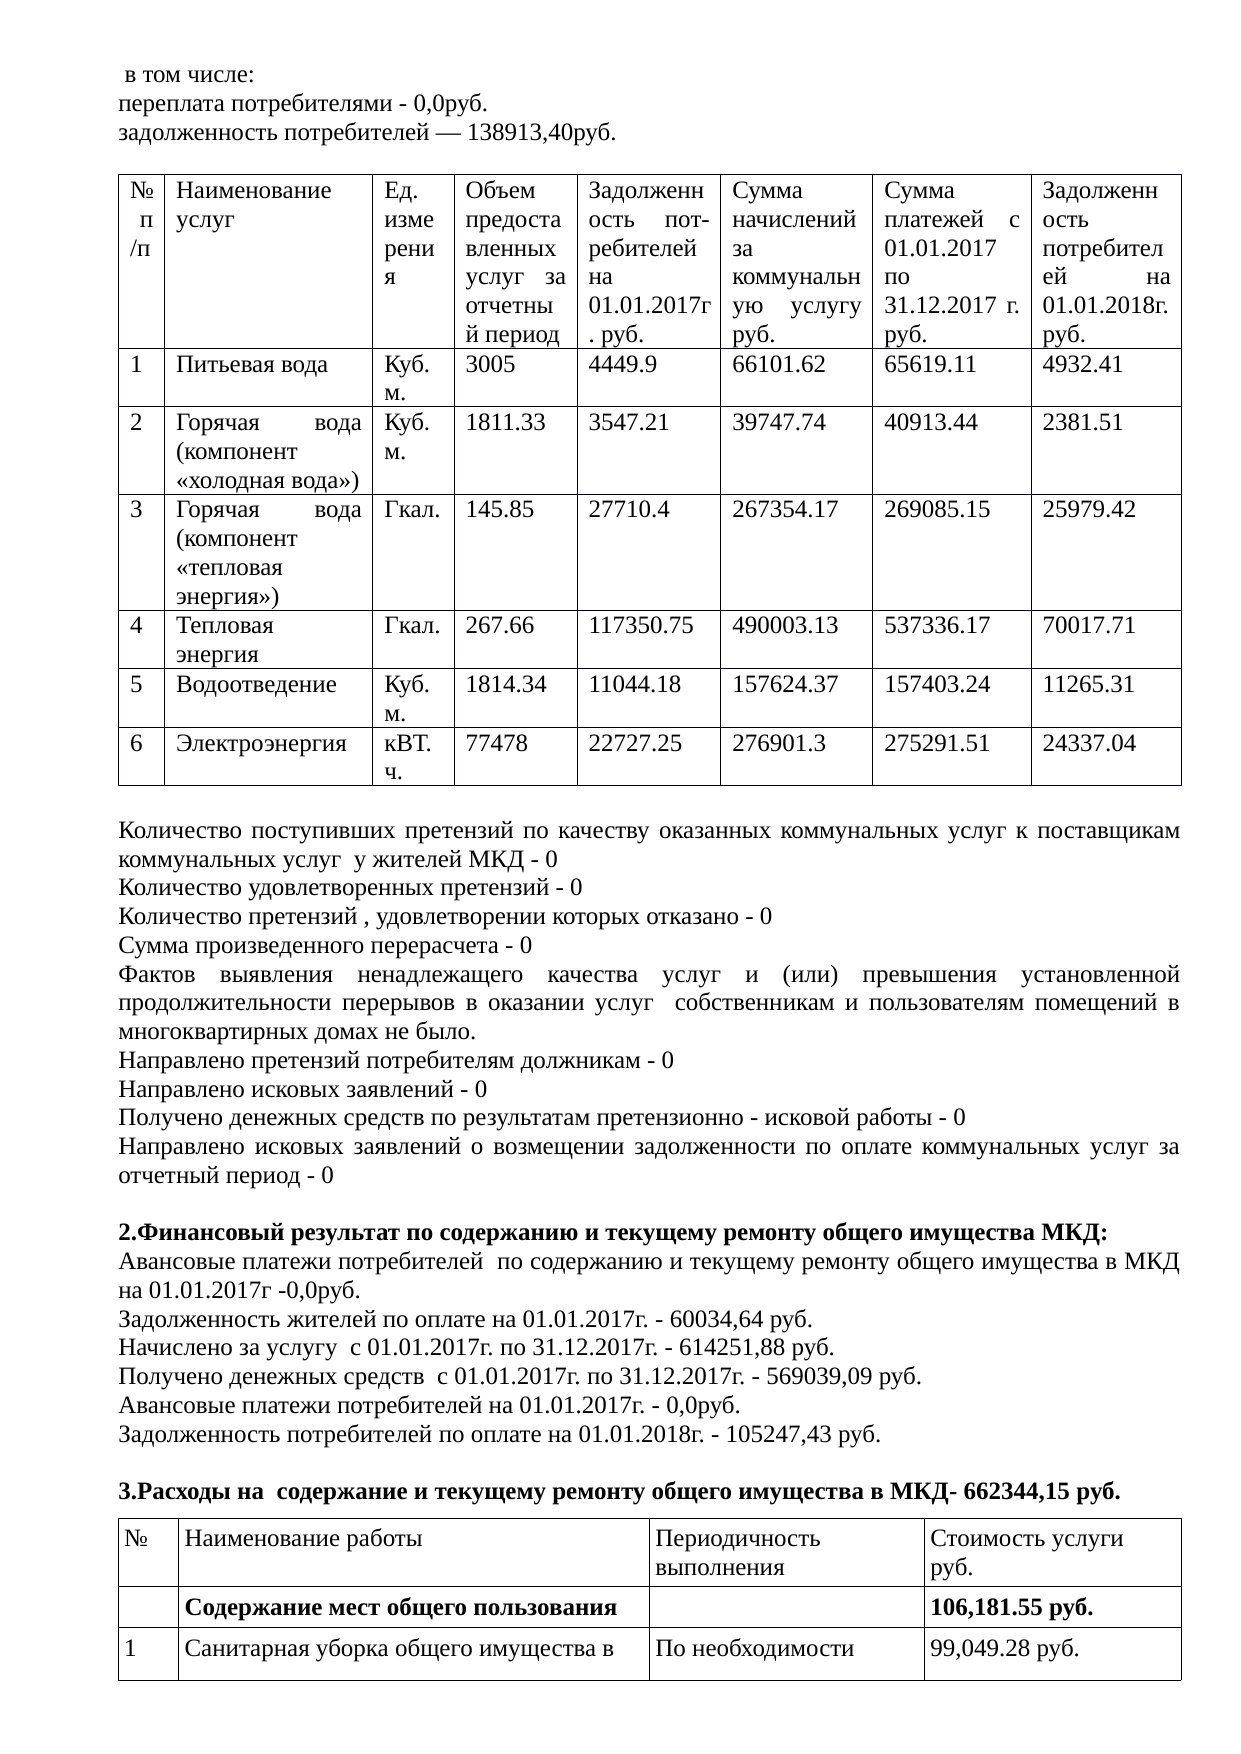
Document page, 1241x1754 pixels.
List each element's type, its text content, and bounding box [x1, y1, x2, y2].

table_header Сумма платежей с 01.01.2017 по 31.12.2017 г. руб. [873, 175, 1031, 348]
table_header Объем предоставленных услуг за отчетный период [455, 175, 577, 348]
table_cell [119, 1587, 178, 1627]
text задолженность потребителей — 138913,40руб. [118, 117, 1181, 145]
table_cell Куб.м. [373, 349, 454, 406]
text Начислено за услугу с 01.01.2017г. по 31.12.2017г. - 614251,88 руб. [118, 1332, 1181, 1361]
table_header Сумма начислений за коммунальную услугу руб. [721, 175, 872, 348]
text Задолженность жителей по оплате на 01.01.2017г. - 60034,64 руб. [118, 1304, 1181, 1332]
table_cell 106 181,55 руб. [925, 1587, 1181, 1627]
table_cell 267354,17 [721, 495, 872, 609]
text в том числе: [118, 59, 1181, 88]
table_cell Водоотведение [165, 669, 372, 727]
table_cell Куб.м. [373, 669, 454, 727]
text Сумма произведенного перерасчета - 0 [118, 930, 1181, 959]
table_cell Куб.м. [373, 407, 454, 493]
text переплата потребителями - 0,0руб. [118, 88, 1181, 117]
table_cell 99 049,28 руб. [925, 1628, 1181, 1679]
text 2.Финансовый результат по содержанию и текущему ремонту общего имущества МКД: [118, 1217, 1181, 1246]
table_cell Санитарная уборка общего имущества в [179, 1628, 649, 1679]
text 3.Расходы на содержание и текущему ремонту общего имущества в МКД- 662344,15 руб. [118, 1476, 1181, 1505]
table_cell 1 [119, 1628, 178, 1679]
table_cell 6 [119, 728, 164, 785]
table_cell кВТ.ч. [373, 728, 454, 785]
table_cell Тепловая энергия [165, 611, 372, 668]
table_cell 5 [119, 669, 164, 727]
table_header № [119, 1519, 178, 1586]
table_cell 267,66 [455, 611, 577, 668]
text Количество удовлетворенных претензий - 0 [118, 872, 1181, 901]
table_cell 11044,18 [578, 669, 720, 727]
table_cell Горячая вода (компонент «холодная вода») [165, 407, 372, 493]
table_cell По необходимости [650, 1628, 924, 1679]
text Направлено исковых заявлений о возмещении задолженности по оплате коммунальных услуг за отчетный период - 0 [118, 1131, 1181, 1189]
table_cell 77478 [455, 728, 577, 785]
table_cell 4 [119, 611, 164, 668]
table_header Стоимость услуги руб. [925, 1519, 1181, 1586]
table_cell Содержание мест общего пользования [179, 1587, 649, 1627]
table_cell 2381,51 [1032, 407, 1181, 493]
table_header Наименование работы [179, 1519, 649, 1586]
table_cell 3 [119, 495, 164, 609]
table_cell Горячая вода (компонент «тепловая энергия») [165, 495, 372, 609]
table_cell 70017,71 [1032, 611, 1181, 668]
table_cell 2 [119, 407, 164, 493]
text Авансовые платежи потребителей на 01.01.2017г. - 0,0руб. [118, 1390, 1181, 1419]
table_cell 1 [119, 349, 164, 406]
table_cell 65619,11 [873, 349, 1031, 406]
table_cell 269085,15 [873, 495, 1031, 609]
table_cell 27710,4 [578, 495, 720, 609]
table_cell 537336,17 [873, 611, 1031, 668]
table_cell 39747,74 [721, 407, 872, 493]
table_cell 157403,24 [873, 669, 1031, 727]
table_cell 3547,21 [578, 407, 720, 493]
text Задолженность потребителей по оплате на 01.01.2018г. - 105247,43 руб. [118, 1419, 1181, 1447]
table_cell 25979,42 [1032, 495, 1181, 609]
table_cell 145,85 [455, 495, 577, 609]
table_header Периодичность выполнения [650, 1519, 924, 1586]
table_cell 1811,33 [455, 407, 577, 493]
table_header Задолженность потребителей на 01.01.2018г. руб. [1032, 175, 1181, 348]
table_cell 117350,75 [578, 611, 720, 668]
table_header Задолженность пот-ребителей на 01.01.2017г. руб. [578, 175, 720, 348]
table_cell 66101,62 [721, 349, 872, 406]
table_cell 1814,34 [455, 669, 577, 727]
table_cell 3005 [455, 349, 577, 406]
table_cell 4932,41 [1032, 349, 1181, 406]
table_cell Питьевая вода [165, 349, 372, 406]
table_cell Гкал. [373, 495, 454, 609]
table_cell 157624,37 [721, 669, 872, 727]
table_header № п/п [119, 175, 164, 348]
table_cell 276901,3 [721, 728, 872, 785]
table_cell 11265,31 [1032, 669, 1181, 727]
text Фактов выявления ненадлежащего качества услуг и (или) превышения установленной продолжительности перерывов в оказании услуг собственникам и пользователям помещений в многоквартирных домах не было. [118, 959, 1181, 1045]
text Направлено претензий потребителям должникам - 0 [118, 1045, 1181, 1074]
table_cell 275291,51 [873, 728, 1031, 785]
table_cell 490003,13 [721, 611, 872, 668]
text Направлено исковых заявлений - 0 [118, 1074, 1181, 1102]
table_cell 40913,44 [873, 407, 1031, 493]
table_cell Гкал. [373, 611, 454, 668]
table_cell 22727,25 [578, 728, 720, 785]
text Количество поступивших претензий по качеству оказанных коммунальных услуг к поставщикам коммунальных услуг у жителей МКД - 0 [118, 815, 1181, 872]
table_cell 24337,04 [1032, 728, 1181, 785]
table_header Ед. измерения [373, 175, 454, 348]
text Получено денежных средств с 01.01.2017г. по 31.12.2017г. - 569039,09 руб. [118, 1361, 1181, 1390]
table_cell [650, 1587, 924, 1627]
text Количество претензий , удовлетворении которых отказано - 0 [118, 901, 1181, 930]
text Авансовые платежи потребителей по содержанию и текущему ремонту общего имущества в МКД на 01.01.2017г -0,0руб. [118, 1246, 1181, 1304]
text Получено денежных средств по результатам претензионно - исковой работы - 0 [118, 1102, 1181, 1131]
table_header Наименование услуг [165, 175, 372, 348]
table_cell Электроэнергия [165, 728, 372, 785]
table_cell 4449,9 [578, 349, 720, 406]
